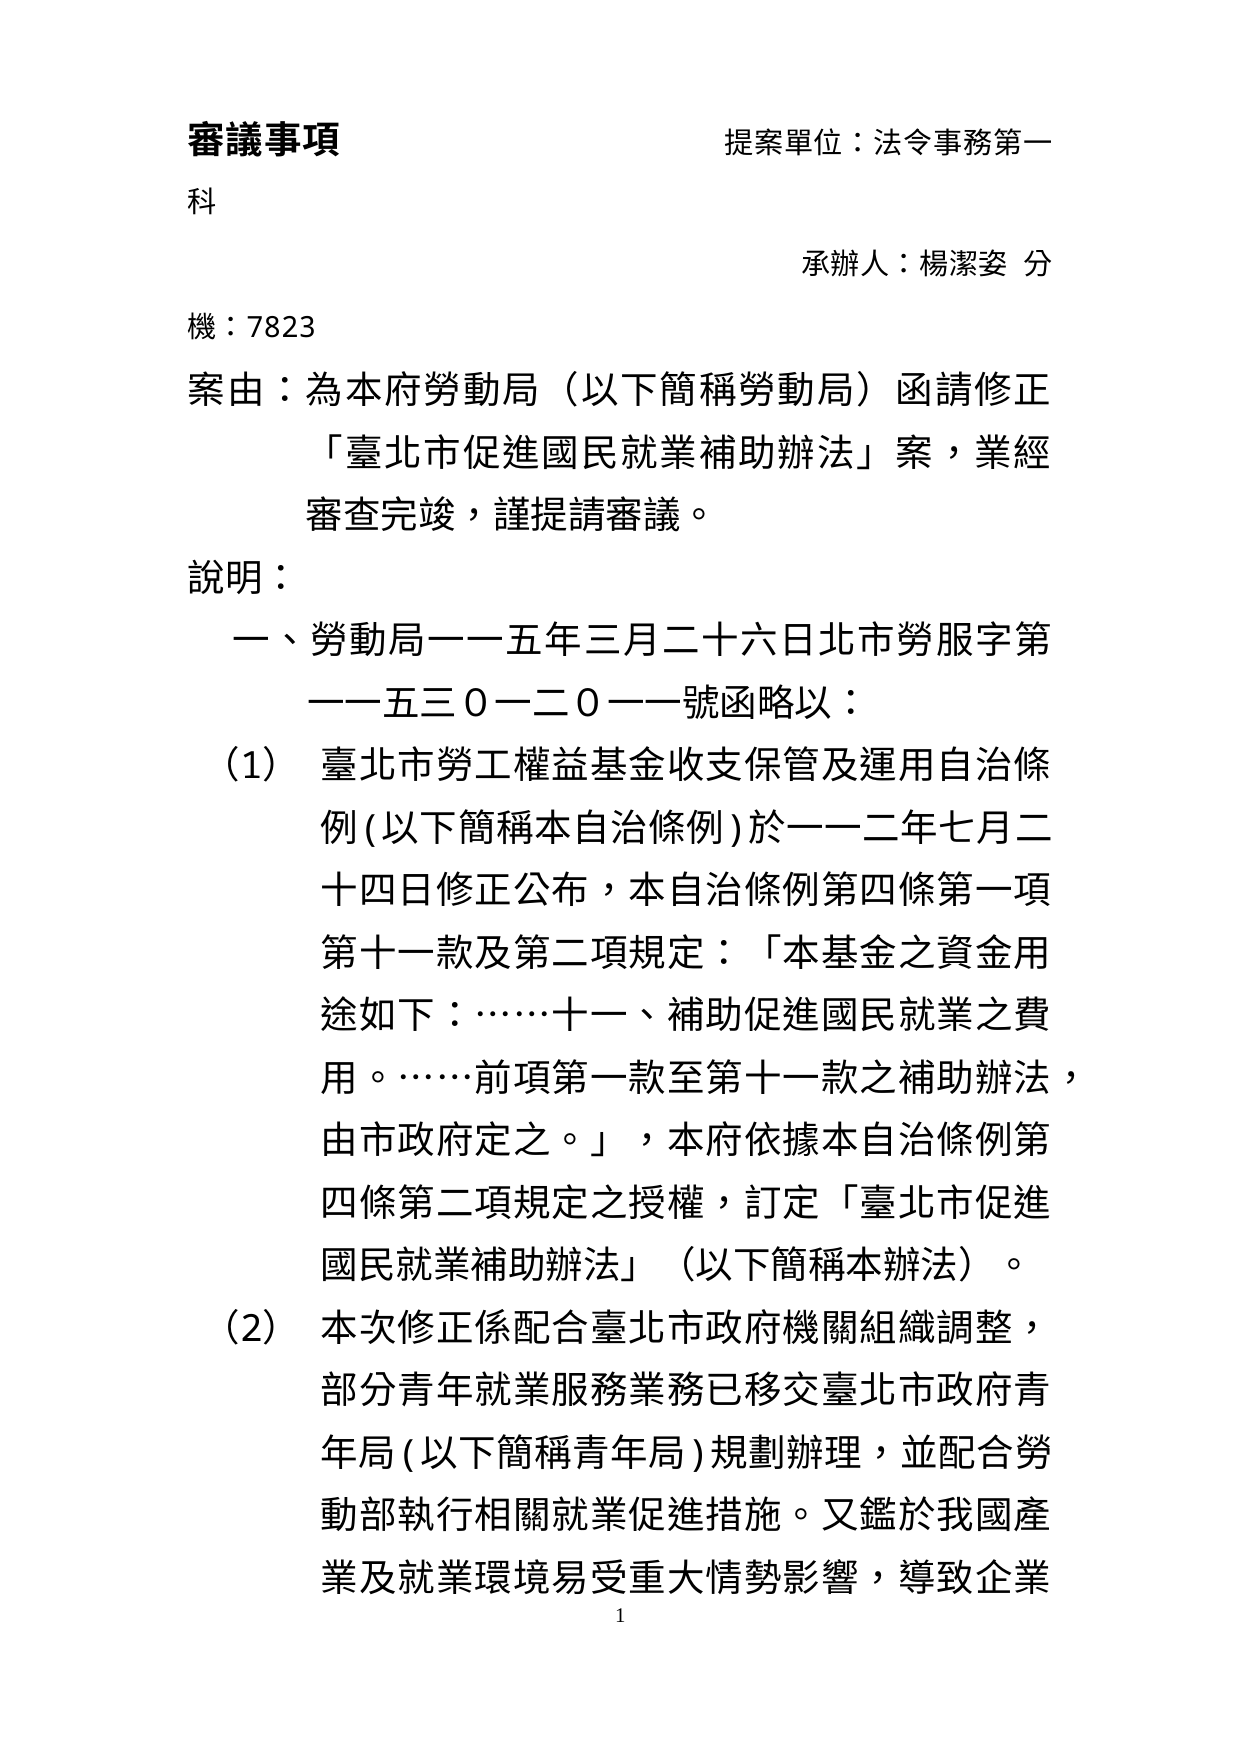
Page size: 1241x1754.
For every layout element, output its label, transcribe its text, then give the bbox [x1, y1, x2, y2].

text 審議事項 提案單位：法令事務第一科 [187, 96, 1053, 221]
text 案由：為本府勞動局（以下簡稱勞動局）函請修正「臺北市促進國民就業補助辦法」案，業經審查完竣，謹提請審議。 [187, 346, 1053, 533]
list 本次修正係配合臺北市政府機關組織調整，部分青年就業服務業務已移交臺北市政府青年局(以下簡稱青年局)規劃辦理，並配合勞動部執行相關就業促進措施。又鑑於我國產業及就業環境易受重大情勢影響，導致企業 [202, 1283, 1053, 1596]
text 一、勞動局一一五年三月二十六日北市勞服字第一一五三０一二０一一號函略以： [232, 596, 1053, 721]
text 承辦人：楊潔姿 分機：7823 [187, 221, 1053, 346]
text 說明： [187, 533, 1053, 596]
list 臺北市勞工權益基金收支保管及運用自治條例(以下簡稱本自治條例)於一一二年七月二十四日修正公布，本自治條例第四條第一項第十一款及第二項規定：「本基金之資金用途如下：……十一、補助促進國民就業之費用。……前項第一款至第十一款之補助辦法，由市政府定之。」，本府依據本自治條例第四條第二項規定之授權，訂定「臺北市促進國民就業補助辦法」（以下簡稱本辦法）。 [202, 721, 1053, 1283]
